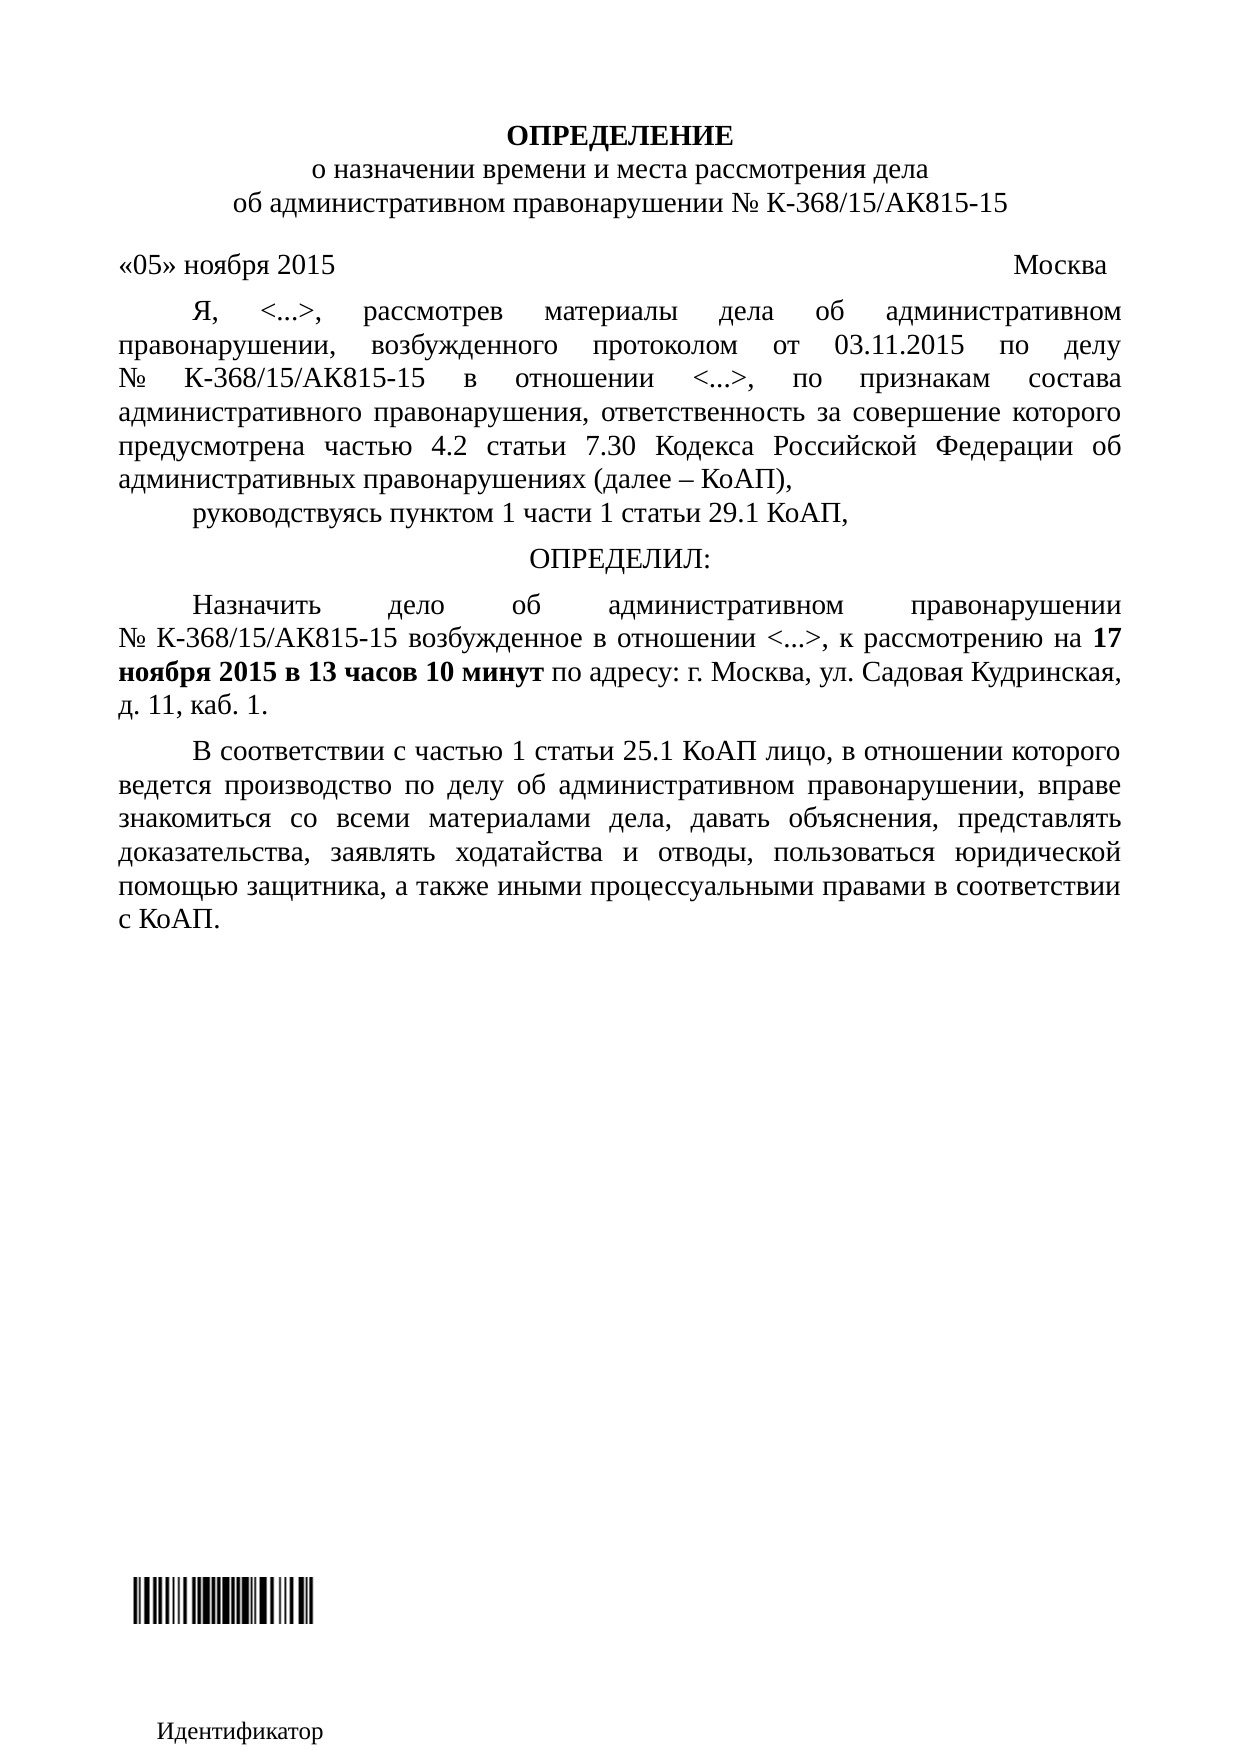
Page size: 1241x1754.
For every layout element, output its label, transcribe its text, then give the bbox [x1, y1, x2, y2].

text «05» ноября 2015 Москва [118, 247, 1122, 281]
text о назначении времени и места рассмотрения дела [118, 152, 1122, 185]
text об административном правонарушении № К-368/15/АК815-15 [118, 185, 1122, 219]
text Назначить дело об административном правонарушении № К-368/15/АК815-15 возбужденное в отношении <...>, к рассмотрению на 17 ноября 2015 в 13 часов 10 минут по адресу: г. Москва, ул. Садовая Кудринская, д. 11, каб. 1. [118, 587, 1122, 721]
subtitle ОПРЕДЕЛЕНИЕ [118, 118, 1122, 152]
text руководствуясь пунктом 1 части 1 статьи 29.1 КоАП, [118, 495, 1122, 528]
text Я, <...>, рассмотрев материалы дела об административном правонарушении, возбужденного протоколом от 03.11.2015 по делу № К-368/15/АК815-15 в отношении <...>, по признакам состава административного правонарушения, ответственность за совершение которого предусмотрена частью 4.2 статьи 7.30 Кодекса Российской Федерации об административных правонарушениях (далее – КоАП), [118, 293, 1122, 495]
picture [118, 1577, 331, 1624]
text ОПРЕДЕЛИЛ: [118, 541, 1122, 574]
text В соответствии с частью 1 статьи 25.1 КоАП лицо, в отношении которого ведется производство по делу об административном правонарушении, вправе знакомиться со всеми материалами дела, давать объяснения, представлять доказательства, заявлять ходатайства и отводы, пользоваться юридической помощью защитника, а также иными процессуальными правами в соответствии с КоАП. [118, 733, 1122, 935]
